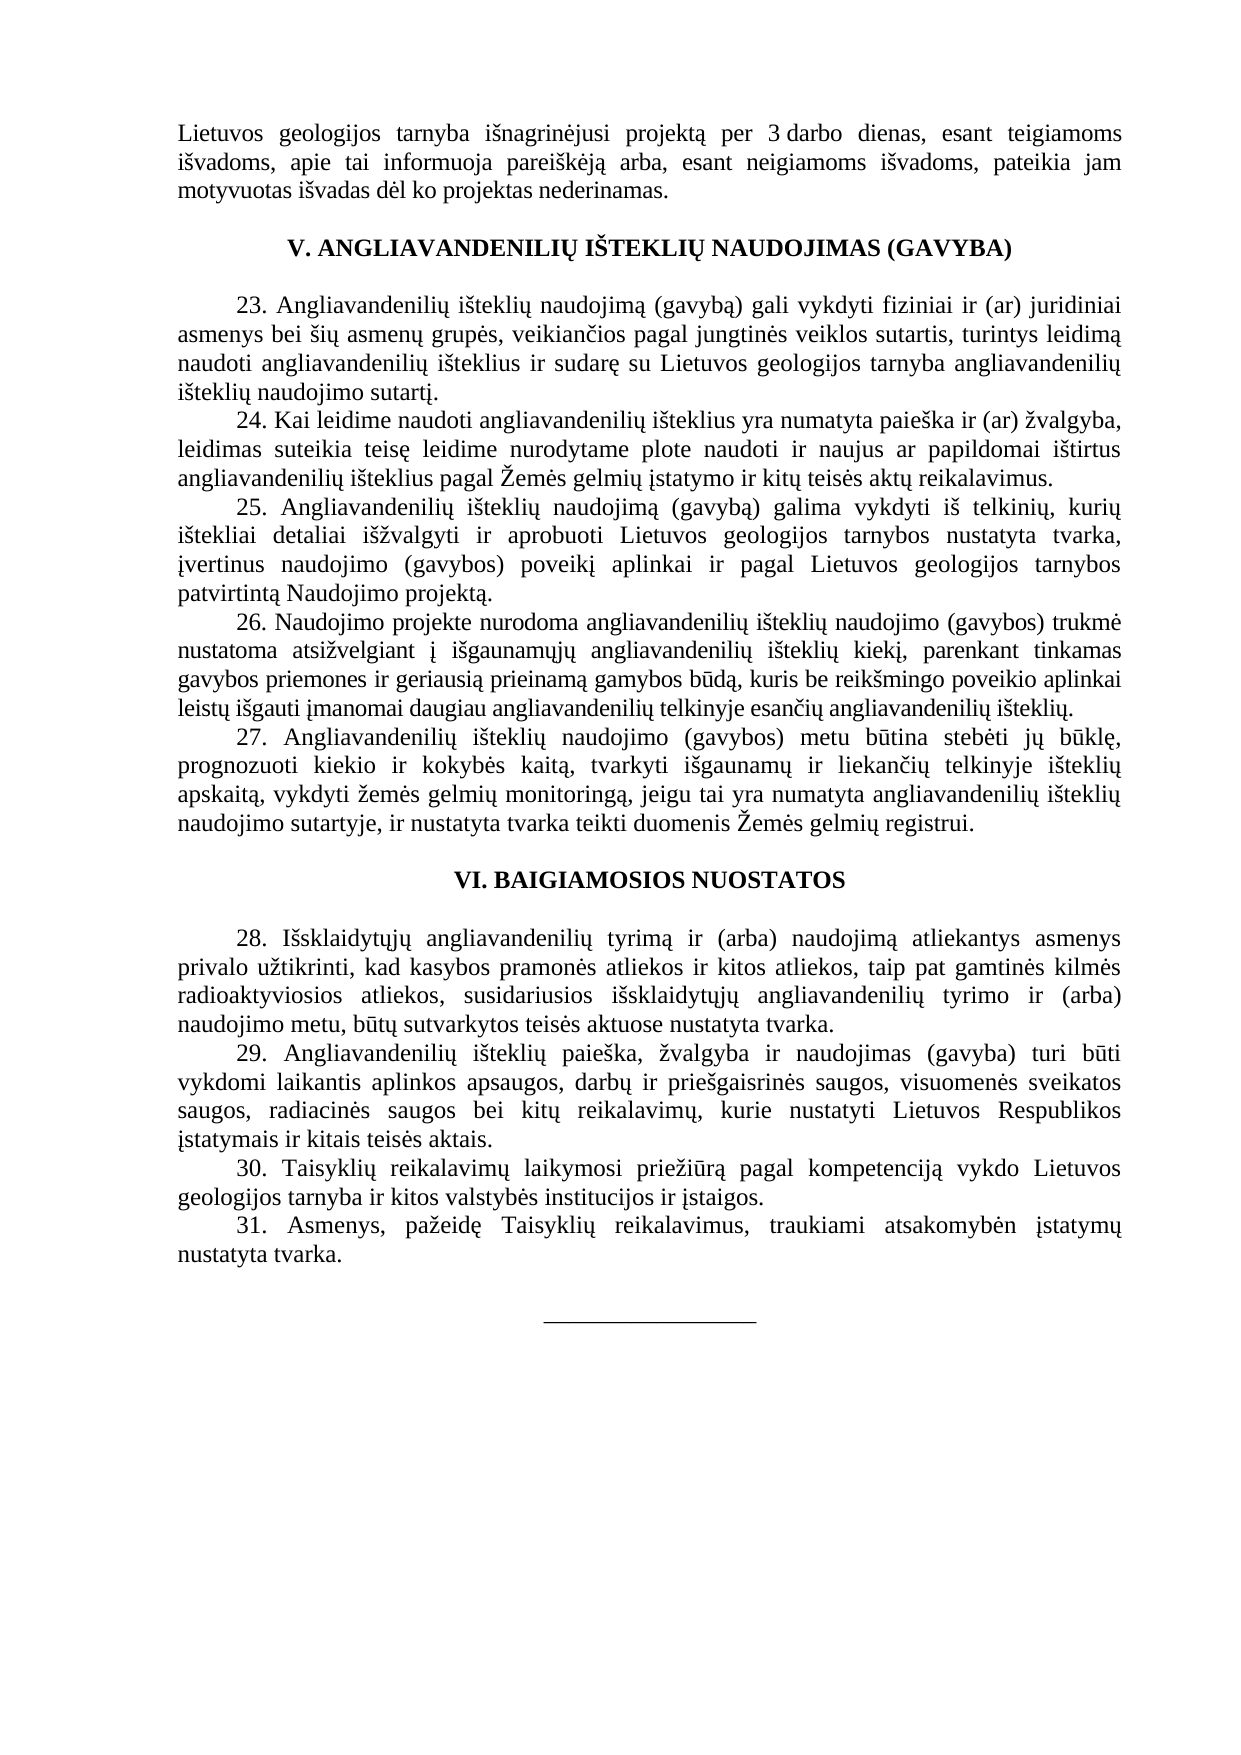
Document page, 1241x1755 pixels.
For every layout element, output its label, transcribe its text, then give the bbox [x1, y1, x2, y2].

text 28. Išsklaidytųjų angliavandenilių tyrimą ir (arba) naudojimą atliekantys asmenys privalo užtikrinti, kad kasybos pramonės atliekos ir kitos atliekos, taip pat gamtinės kilmės radioaktyviosios atliekos, susidariusios išsklaidytųjų angliavandenilių tyrimo ir (arba) naudojimo metu, būtų sutvarkytos teisės aktuose nustatyta tvarka. [177, 923, 1122, 1038]
text 25. Angliavandenilių išteklių naudojimą (gavybą) galima vykdyti iš telkinių, kurių ištekliai detaliai išžvalgyti ir aprobuoti Lietuvos geologijos tarnybos nustatyta tvarka, įvertinus naudojimo (gavybos) poveikį aplinkai ir pagal Lietuvos geologijos tarnybos patvirtintą Naudojimo projektą. [177, 492, 1122, 607]
text VI. baigiamosios nuostatos [177, 866, 1122, 894]
text 24. Kai leidime naudoti angliavandenilių išteklius yra numatyta paieška ir (ar) žvalgyba, leidimas suteikia teisę leidime nurodytame plote naudoti ir naujus ar papildomai ištirtus angliavandenilių išteklius pagal Žemės gelmių įstatymo ir kitų teisės aktų reikalavimus. [177, 406, 1122, 492]
text 23. Angliavandenilių išteklių naudojimą (gavybą) gali vykdyti fiziniai ir (ar) juridiniai asmenys bei šių asmenų grupės, veikiančios pagal jungtinės veiklos sutartis, turintys leidimą naudoti angliavandenilių išteklius ir sudarę su Lietuvos geologijos tarnyba angliavandenilių išteklių naudojimo sutartį. [177, 291, 1122, 406]
text 26. Naudojimo projekte nurodoma angliavandenilių išteklių naudojimo (gavybos) trukmė nustatoma atsižvelgiant į išgaunamųjų angliavandenilių išteklių kiekį, parenkant tinkamas gavybos priemones ir geriausią prieinamą gamybos būdą, kuris be reikšmingo poveikio aplinkai leistų išgauti įmanomai daugiau angliavandenilių telkinyje esančių angliavandenilių išteklių. [177, 607, 1122, 722]
text Lietuvos geologijos tarnyba išnagrinėjusi projektą per 3 darbo dienas, esant teigiamoms išvadoms, apie tai informuoja pareiškėją arba, esant neigiamoms išvadoms, pateikia jam motyvuotas išvadas dėl ko projektas nederinamas. [177, 118, 1122, 204]
text _________________ [177, 1297, 1122, 1326]
text 27. Angliavandenilių išteklių naudojimo (gavybos) metu būtina stebėti jų būklę, prognozuoti kiekio ir kokybės kaitą, tvarkyti išgaunamų ir liekančių telkinyje išteklių apskaitą, vykdyti žemės gelmių monitoringą, jeigu tai yra numatyta angliavandenilių išteklių naudojimo sutartyje, ir nustatyta tvarka teikti duomenis Žemės gelmių registrui. [177, 722, 1122, 837]
text 30. Taisyklių reikalavimų laikymosi priežiūrą pagal kompetenciją vykdo Lietuvos geologijos tarnyba ir kitos valstybės institucijos ir įstaigos. [177, 1153, 1122, 1211]
text 29. Angliavandenilių išteklių paieška, žvalgyba ir naudojimas (gavyba) turi būti vykdomi laikantis aplinkos apsaugos, darbų ir priešgaisrinės saugos, visuomenės sveikatos saugos, radiacinės saugos bei kitų reikalavimų, kurie nustatyti Lietuvos Respublikos įstatymais ir kitais teisės aktais. [177, 1038, 1122, 1153]
text 31. Asmenys, pažeidę Taisyklių reikalavimus, traukiami atsakomybėn įstatymų nustatyta tvarka. [177, 1211, 1122, 1268]
text V. Angliavandenilių išteklių naudojimas (GAVYBA) [177, 233, 1122, 262]
